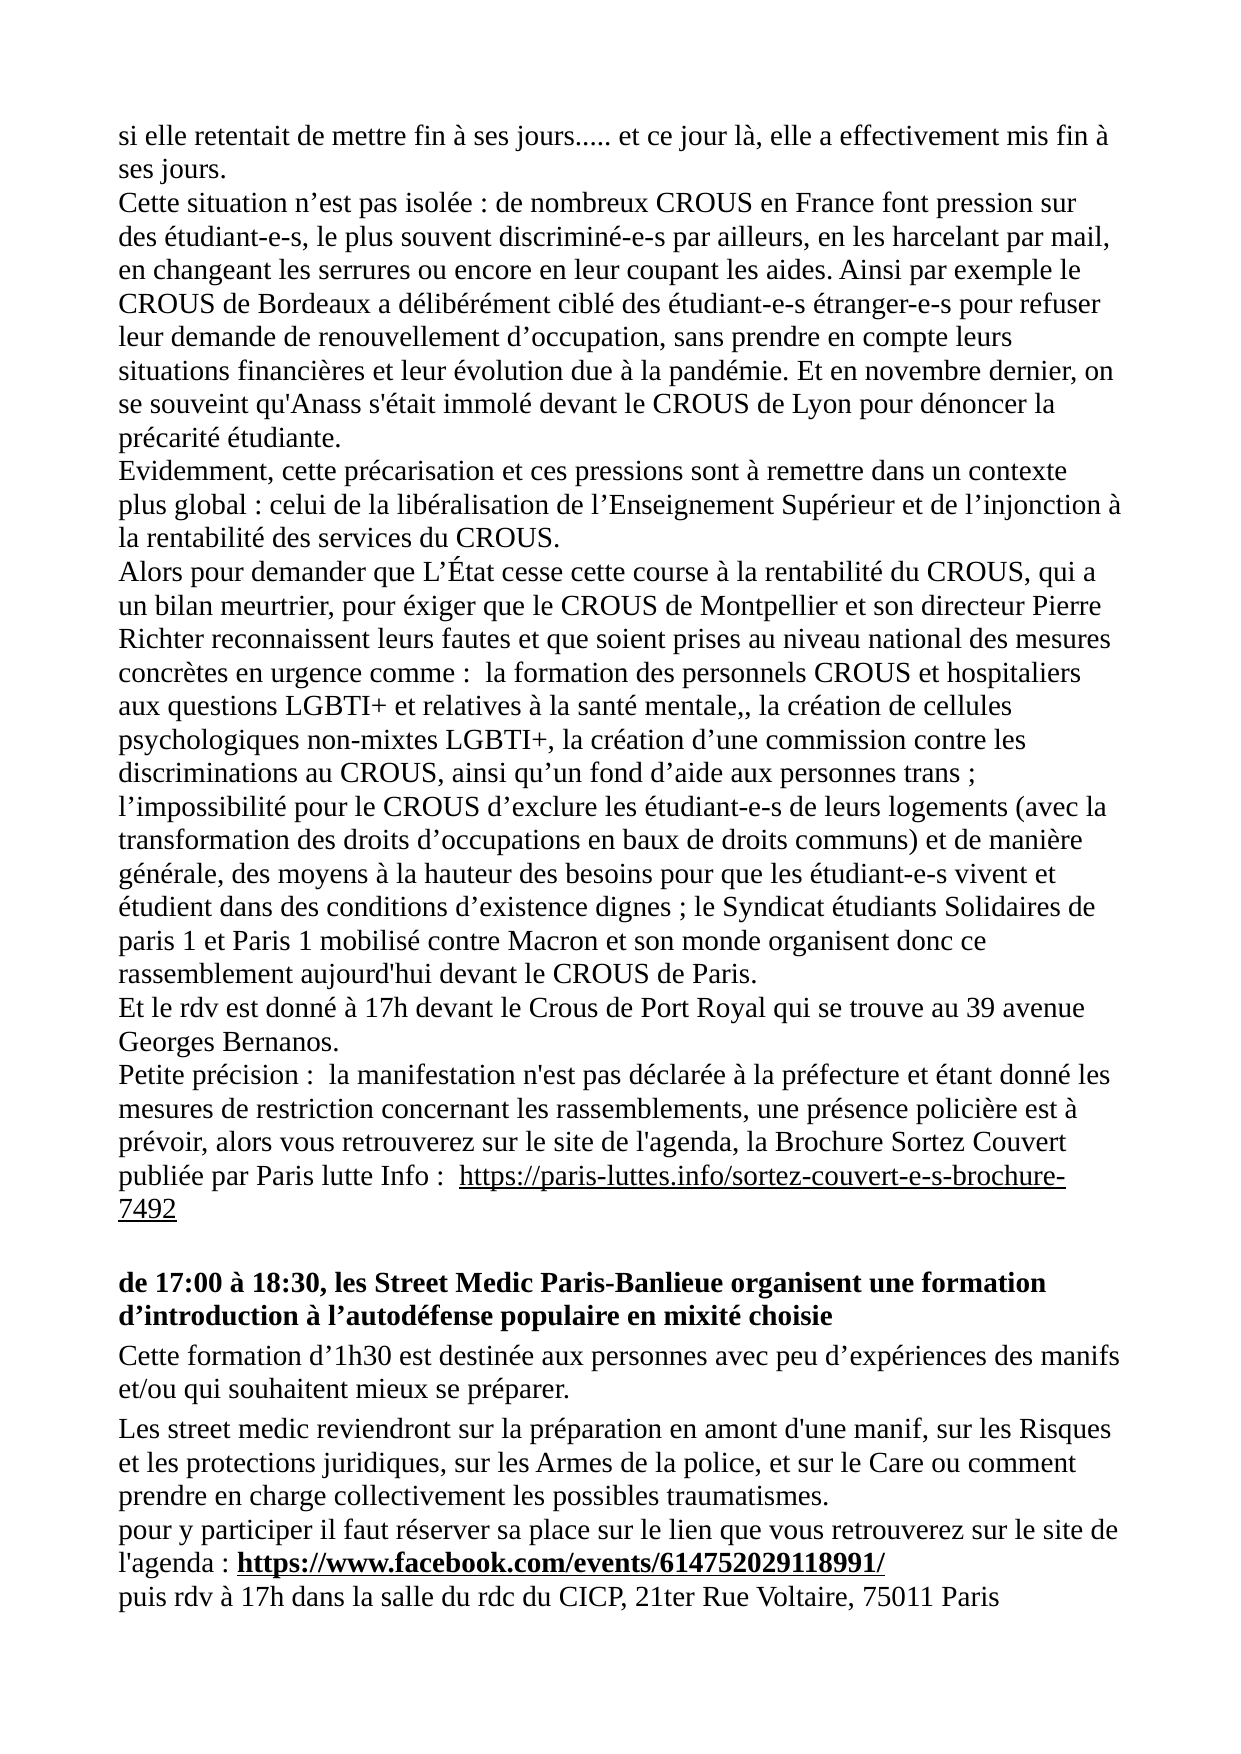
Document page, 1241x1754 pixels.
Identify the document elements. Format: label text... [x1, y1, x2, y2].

text Et le rdv est donné à 17h devant le Crous de Port Royal qui se trouve au 39 avenue Georges Bernanos. [118, 990, 1122, 1057]
text Cette situation n’est pas isolée : de nombreux CROUS en France font pression sur des étudiant-e-s, le plus souvent discriminé-e-s par ailleurs, en les harcelant par mail, en changeant les serrures ou encore en leur coupant les aides. Ainsi par exemple le CROUS de Bordeaux a délibérément ciblé des étudiant-e-s étranger-e-s pour refuser leur demande de renouvellement d’occupation, sans prendre en compte leurs situations financières et leur évolution due à la pandémie. Et en novembre dernier, on se souveint qu'Anass s'était immolé devant le CROUS de Lyon pour dénoncer la précarité étudiante. [118, 185, 1122, 453]
text Alors pour demander que L’État cesse cette course à la rentabilité du CROUS, qui a un bilan meurtrier, pour éxiger que le CROUS de Montpellier et son directeur Pierre Richter reconnaissent leurs fautes et que soient prises au niveau national des mesures concrètes en urgence comme : la formation des personnels CROUS et hospitaliers aux questions LGBTI+ et relatives à la santé mentale,, la création de cellules psychologiques non-mixtes LGBTI+, la création d’une commission contre les discriminations au CROUS, ainsi qu’un fond d’aide aux personnes trans ; l’impossibilité pour le CROUS d’exclure les étudiant-e-s de leurs logements (avec la transformation des droits d’occupations en baux de droits communs) et de manière générale, des moyens à la hauteur des besoins pour que les étudiant-e-s vivent et étudient dans des conditions d’existence dignes ; le Syndicat étudiants Solidaires de paris 1 et Paris 1 mobilisé contre Macron et son monde organisent donc ce rassemblement aujourd'hui devant le CROUS de Paris. [118, 554, 1122, 990]
text pour y participer il faut réserver sa place sur le lien que vous retrouverez sur le site de l'agenda : https://www.facebook.com/events/614752029118991/ [118, 1512, 1122, 1579]
text Cette formation d’1h30 est destinée aux personnes avec peu d’expériences des manifs et/ou qui souhaitent mieux se préparer. [118, 1338, 1122, 1405]
text puis rdv à 17h dans la salle du rdc du CICP, 21ter Rue Voltaire, 75011 Paris [118, 1579, 1122, 1613]
text de 17:00 à 18:30, les Street Medic Paris-Banlieue organisent une formation d’introduction à l’autodéfense populaire en mixité choisie [118, 1265, 1122, 1332]
text si elle retentait de mettre fin à ses jours..... et ce jour là, elle a effectivement mis fin à ses jours. [118, 118, 1122, 185]
text Les street medic reviendront sur la préparation en amont d'une manif, sur les Risques et les protections juridiques, sur les Armes de la police, et sur le Care ou comment prendre en charge collectivement les possibles traumatismes. [118, 1411, 1122, 1512]
text Evidemment, cette précarisation et ces pressions sont à remettre dans un contexte plus global : celui de la libéralisation de l’Enseignement Supérieur et de l’injonction à la rentabilité des services du CROUS. [118, 453, 1122, 554]
text Petite précision : la manifestation n'est pas déclarée à la préfecture et étant donné les mesures de restriction concernant les rassemblements, une présence policière est à prévoir, alors vous retrouverez sur le site de l'agenda, la Brochure Sortez Couvert publiée par Paris lutte Info : https://paris-luttes.info/sortez-couvert-e-s-brochure-7492 [118, 1057, 1122, 1225]
